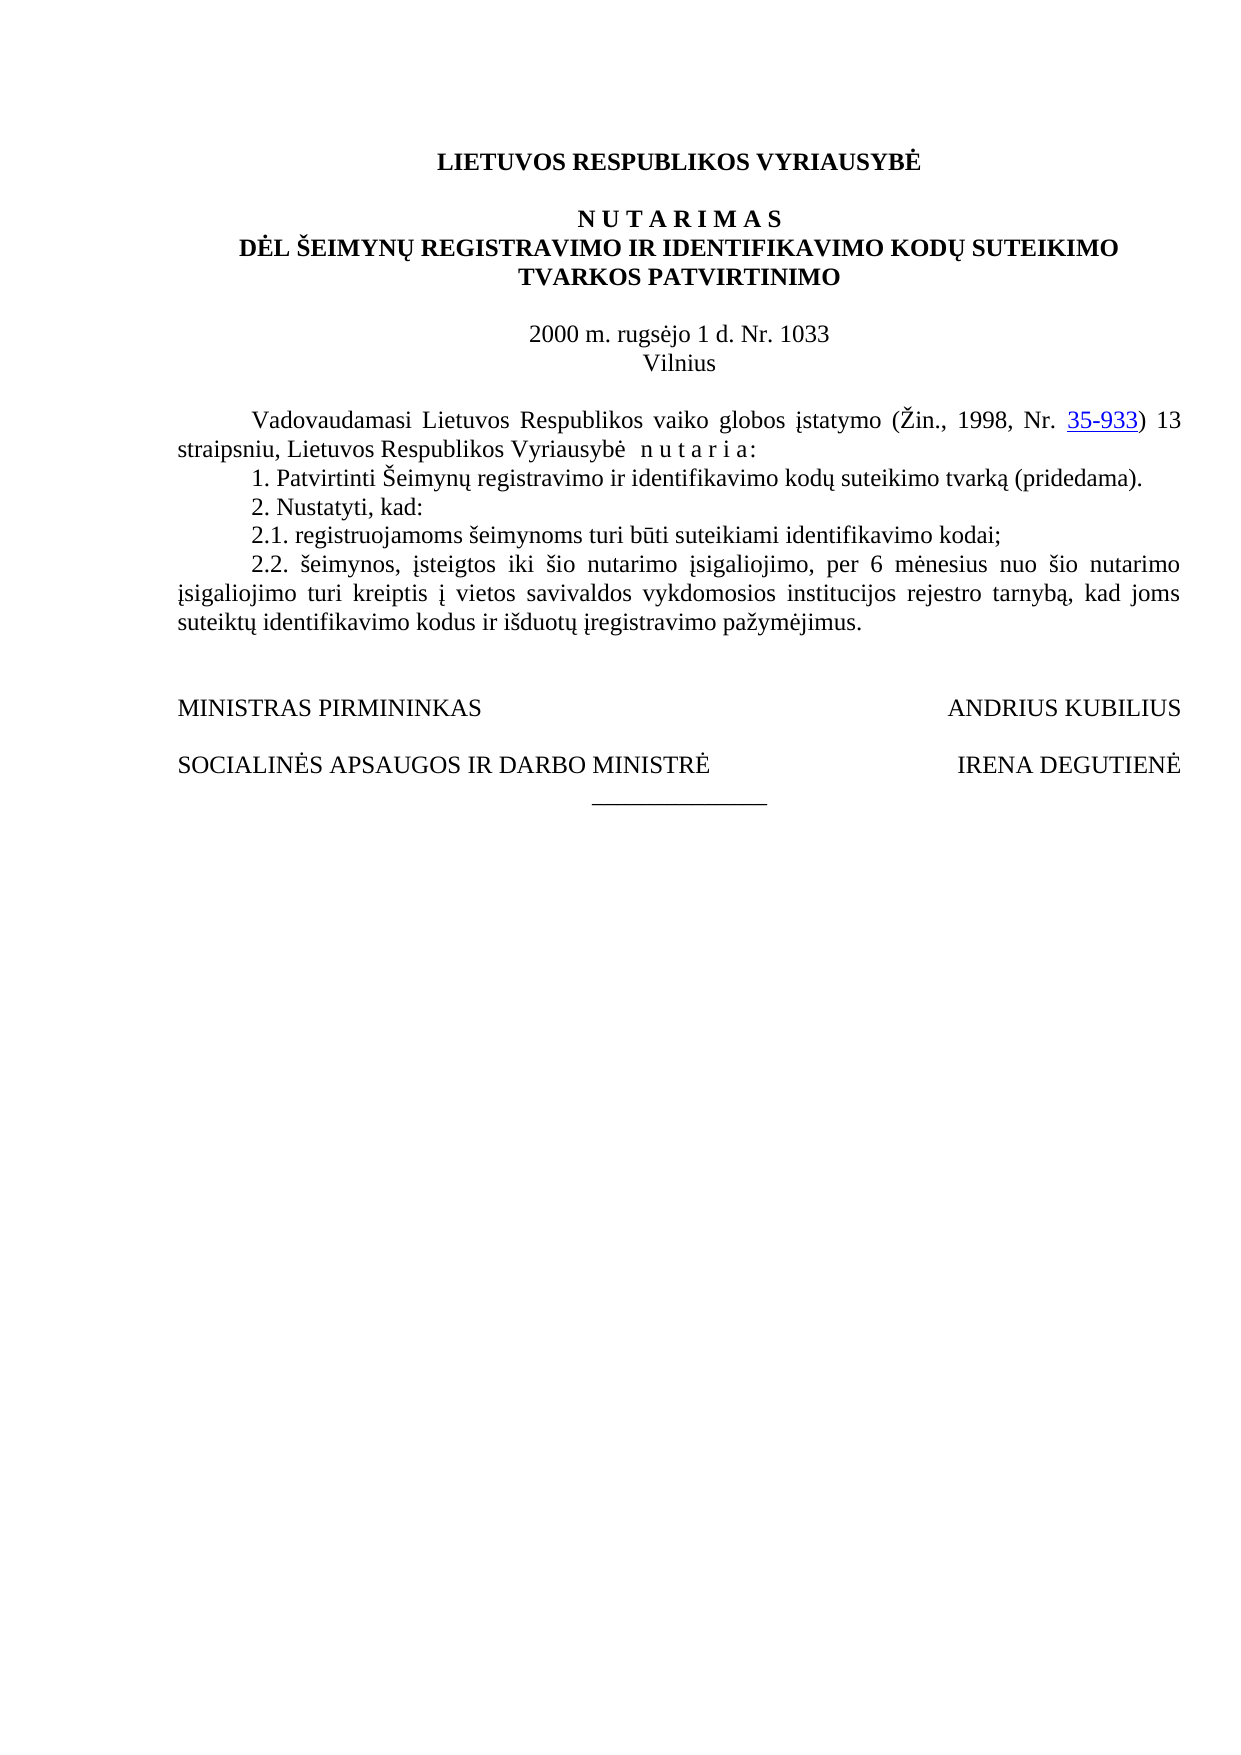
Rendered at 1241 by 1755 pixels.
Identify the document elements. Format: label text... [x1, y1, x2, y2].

text 1. Patvirtinti Šeimynų registravimo ir identifikavimo kodų suteikimo tvarką (pridedama). [177, 463, 1181, 492]
text 2.2. šeimynos, įsteigtos iki šio nutarimo įsigaliojimo, per 6 mėnesius nuo šio nutarimo įsigaliojimo turi kreiptis į vietos savivaldos vykdomosios institucijos rejestro tarnybą, kad joms suteiktų identifikavimo kodus ir išduotų įregistravimo pažymėjimus. [177, 549, 1181, 636]
text N U T A R I M A S [177, 204, 1181, 233]
text Vadovaudamasi Lietuvos Respublikos vaiko globos įstatymo (Žin., 1998, Nr. 35-933) 13 straipsniu, Lietuvos Respublikos Vyriausybė nutaria: [177, 406, 1181, 463]
text ______________ [177, 779, 1181, 808]
text 2.1. registruojamoms šeimynoms turi būti suteikiami identifikavimo kodai; [177, 521, 1181, 549]
text Socialinės apsaugos ir darbo ministrė Irena Degutienė [177, 751, 1181, 779]
text DĖL ŠEIMYNŲ REGISTRAVIMO IR IDENTIFIKAVIMO KODŲ SUTEIKIMO TVARKOS PATVIRTINIMO [177, 233, 1181, 291]
text 2000 m. rugsėjo 1 d. Nr. 1033 [177, 319, 1181, 348]
text 2. Nustatyti, kad: [177, 492, 1181, 521]
text Ministras Pirmininkas Andrius Kubilius [177, 693, 1181, 722]
text Vilnius [177, 348, 1181, 377]
text LIETUVOS RESPUBLIKOS VYRIAUSYBĖ [177, 147, 1181, 176]
